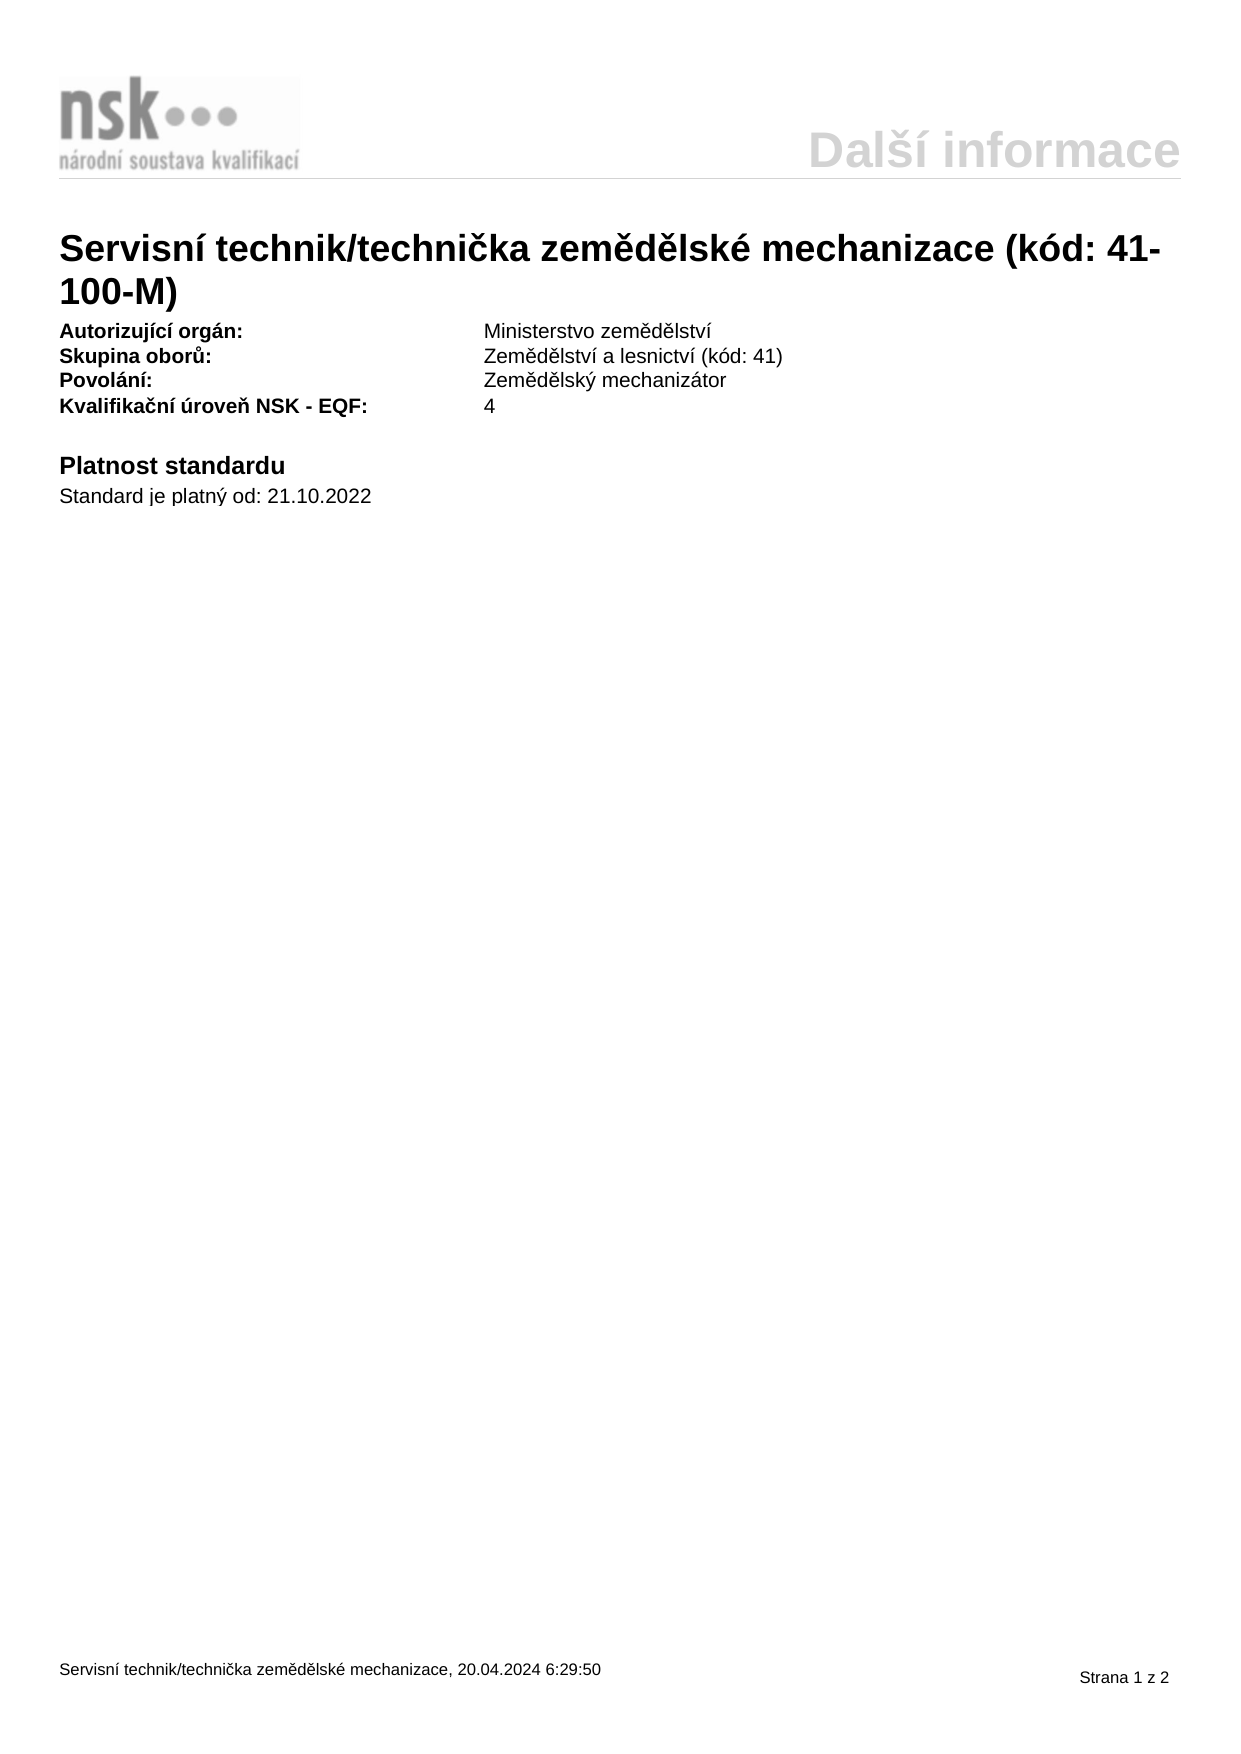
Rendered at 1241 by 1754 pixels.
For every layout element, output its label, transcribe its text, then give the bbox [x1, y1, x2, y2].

table_cell Servisní technik/technička zemědělské mechanizace, 20.04.2024 6:29:50 [59, 1660, 862, 1696]
table_cell [484, 313, 620, 319]
table_cell [59, 196, 483, 224]
table_cell [862, 506, 1169, 806]
table_cell Zemědělství a lesnictví (kód: 41) [484, 344, 1181, 368]
table_cell [626, 418, 862, 447]
table_cell Servisní technik/technička zemědělské mechanizace (kód: 41-100-M) [59, 224, 1181, 313]
table_cell [59, 172, 483, 178]
table_cell [626, 313, 862, 319]
picture [58, 59, 621, 172]
table_cell [484, 806, 620, 1106]
table_cell [484, 506, 620, 806]
table_cell [620, 196, 626, 224]
table_cell [1169, 806, 1181, 1106]
table_cell [59, 806, 483, 1106]
table_cell [620, 418, 626, 447]
table_cell [626, 196, 862, 224]
table_cell [862, 1106, 1169, 1383]
table_cell Skupina oborů: [59, 344, 483, 368]
table_cell [862, 418, 1169, 447]
table_cell [484, 1384, 620, 1659]
table_cell Standard je platný od: 21.10.2022 [59, 484, 1181, 506]
table_cell [59, 179, 1181, 196]
table_cell [59, 506, 483, 806]
table_cell [484, 196, 620, 224]
table_cell [1169, 196, 1181, 224]
table_cell [484, 418, 620, 447]
table_cell Platnost standardu [59, 448, 1181, 483]
table_cell [626, 1106, 862, 1383]
table_cell [620, 1384, 626, 1659]
table_header Další informace [626, 59, 1181, 178]
table_cell [626, 1384, 862, 1659]
table_cell [620, 806, 626, 1106]
table_cell Povolání: [59, 368, 483, 392]
table_cell [1169, 1384, 1181, 1659]
table_cell [626, 506, 862, 806]
table_cell Autorizující orgán: [59, 319, 483, 343]
table_cell [620, 1106, 626, 1383]
table_cell [1169, 506, 1181, 806]
table_cell [862, 313, 1169, 319]
table_cell [1169, 1660, 1181, 1696]
table_cell [626, 806, 862, 1106]
table_cell 4 [484, 394, 1181, 417]
table_cell [59, 313, 483, 319]
table_cell [1169, 313, 1181, 319]
table_cell Kvalifikační úroveň NSK - EQF: [59, 394, 483, 417]
table_cell [862, 1384, 1169, 1659]
table_cell [59, 418, 483, 447]
table_cell [1169, 418, 1181, 447]
table_cell Zemědělský mechanizátor [484, 368, 1181, 393]
table_cell [1169, 1106, 1181, 1383]
table_cell [620, 506, 626, 806]
table_header [621, 59, 626, 172]
table_cell [862, 806, 1169, 1106]
table_cell Strana 1 z 2 [862, 1660, 1169, 1696]
table_cell [59, 1106, 483, 1383]
table_cell [484, 172, 620, 178]
table_cell [59, 1384, 483, 1659]
table_cell Ministerstvo zemědělství [484, 319, 1181, 344]
table_cell [484, 1106, 620, 1383]
table_cell [862, 196, 1169, 224]
